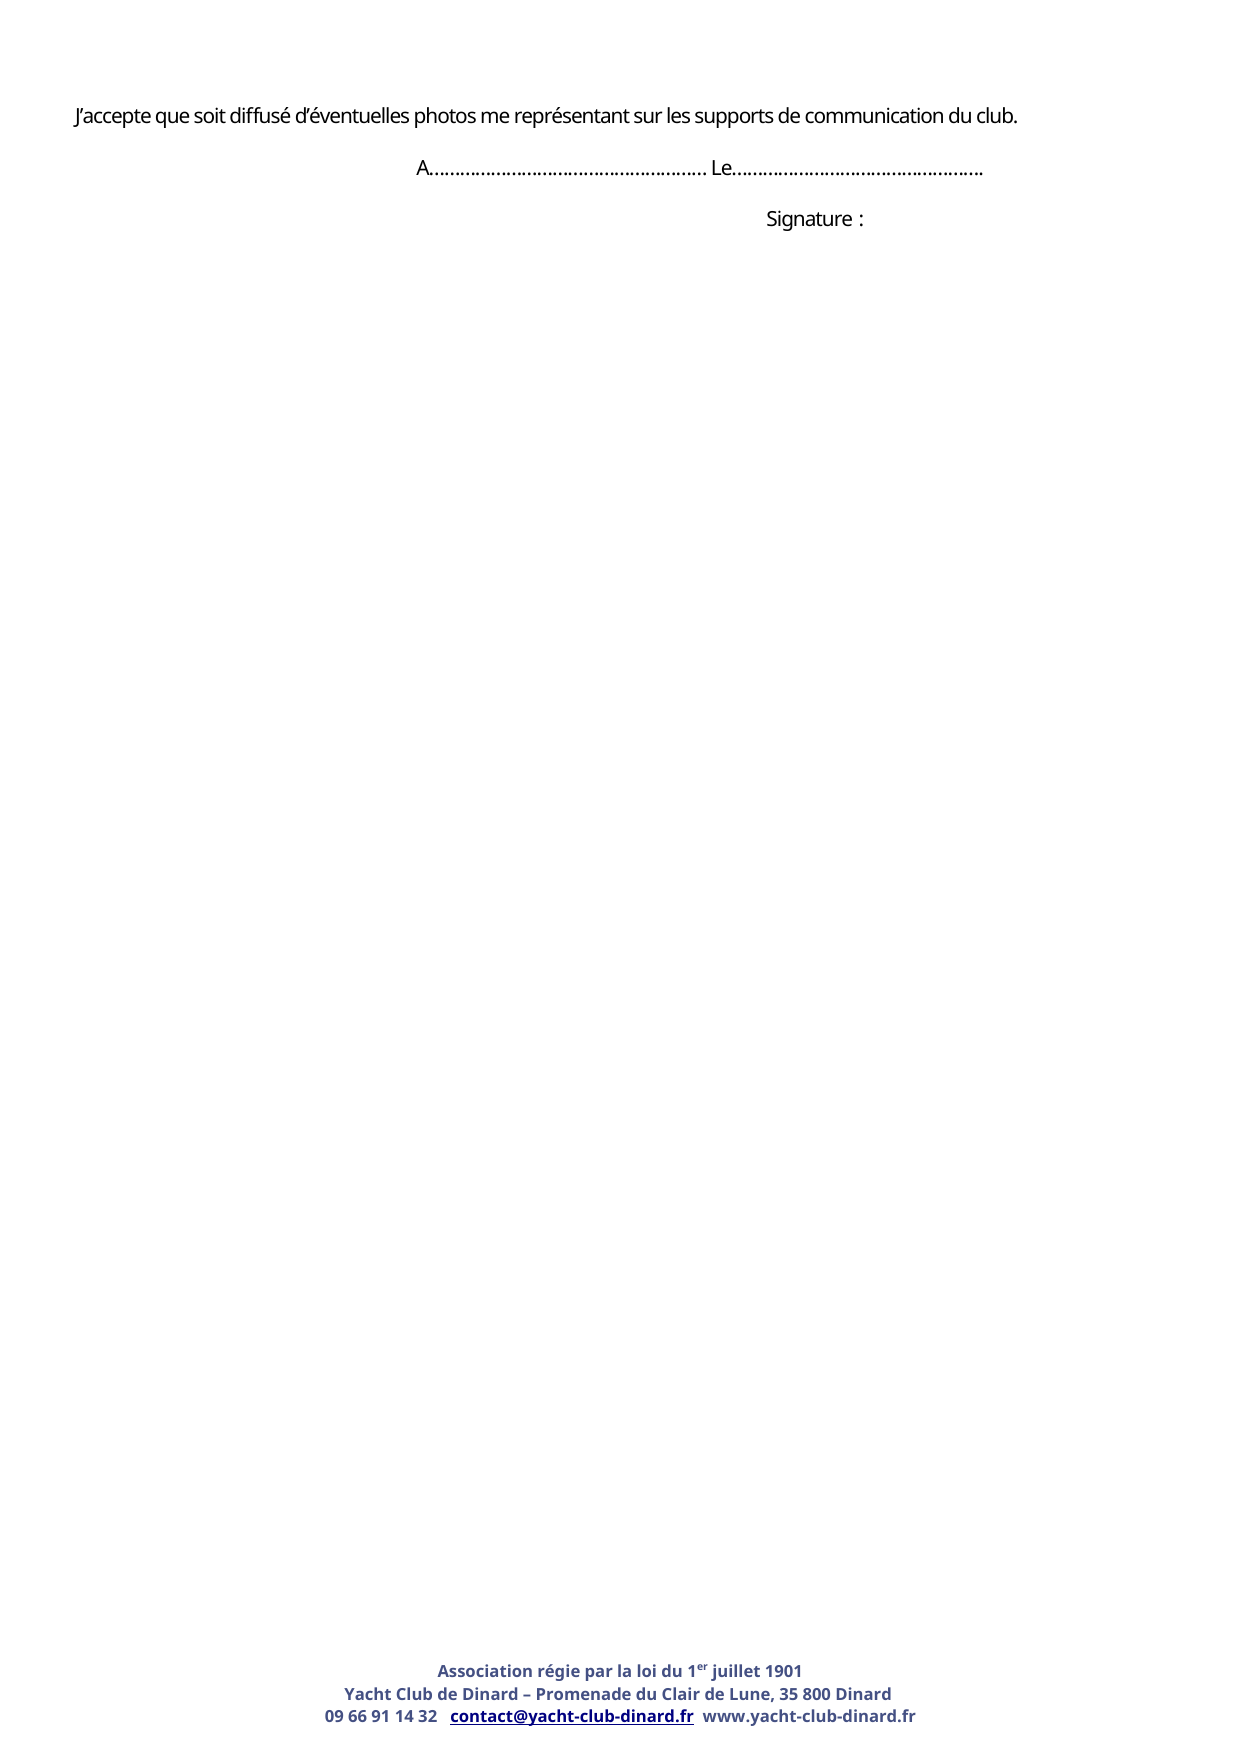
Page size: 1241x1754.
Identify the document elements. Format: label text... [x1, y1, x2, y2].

text J’accepte que soit diffusé d’éventuelles photos me représentant sur les supports de communication du club. [75, 101, 1165, 130]
text Signature : [75, 204, 1165, 233]
text A……………………………………………… Le…………………………………………. [75, 153, 1165, 181]
